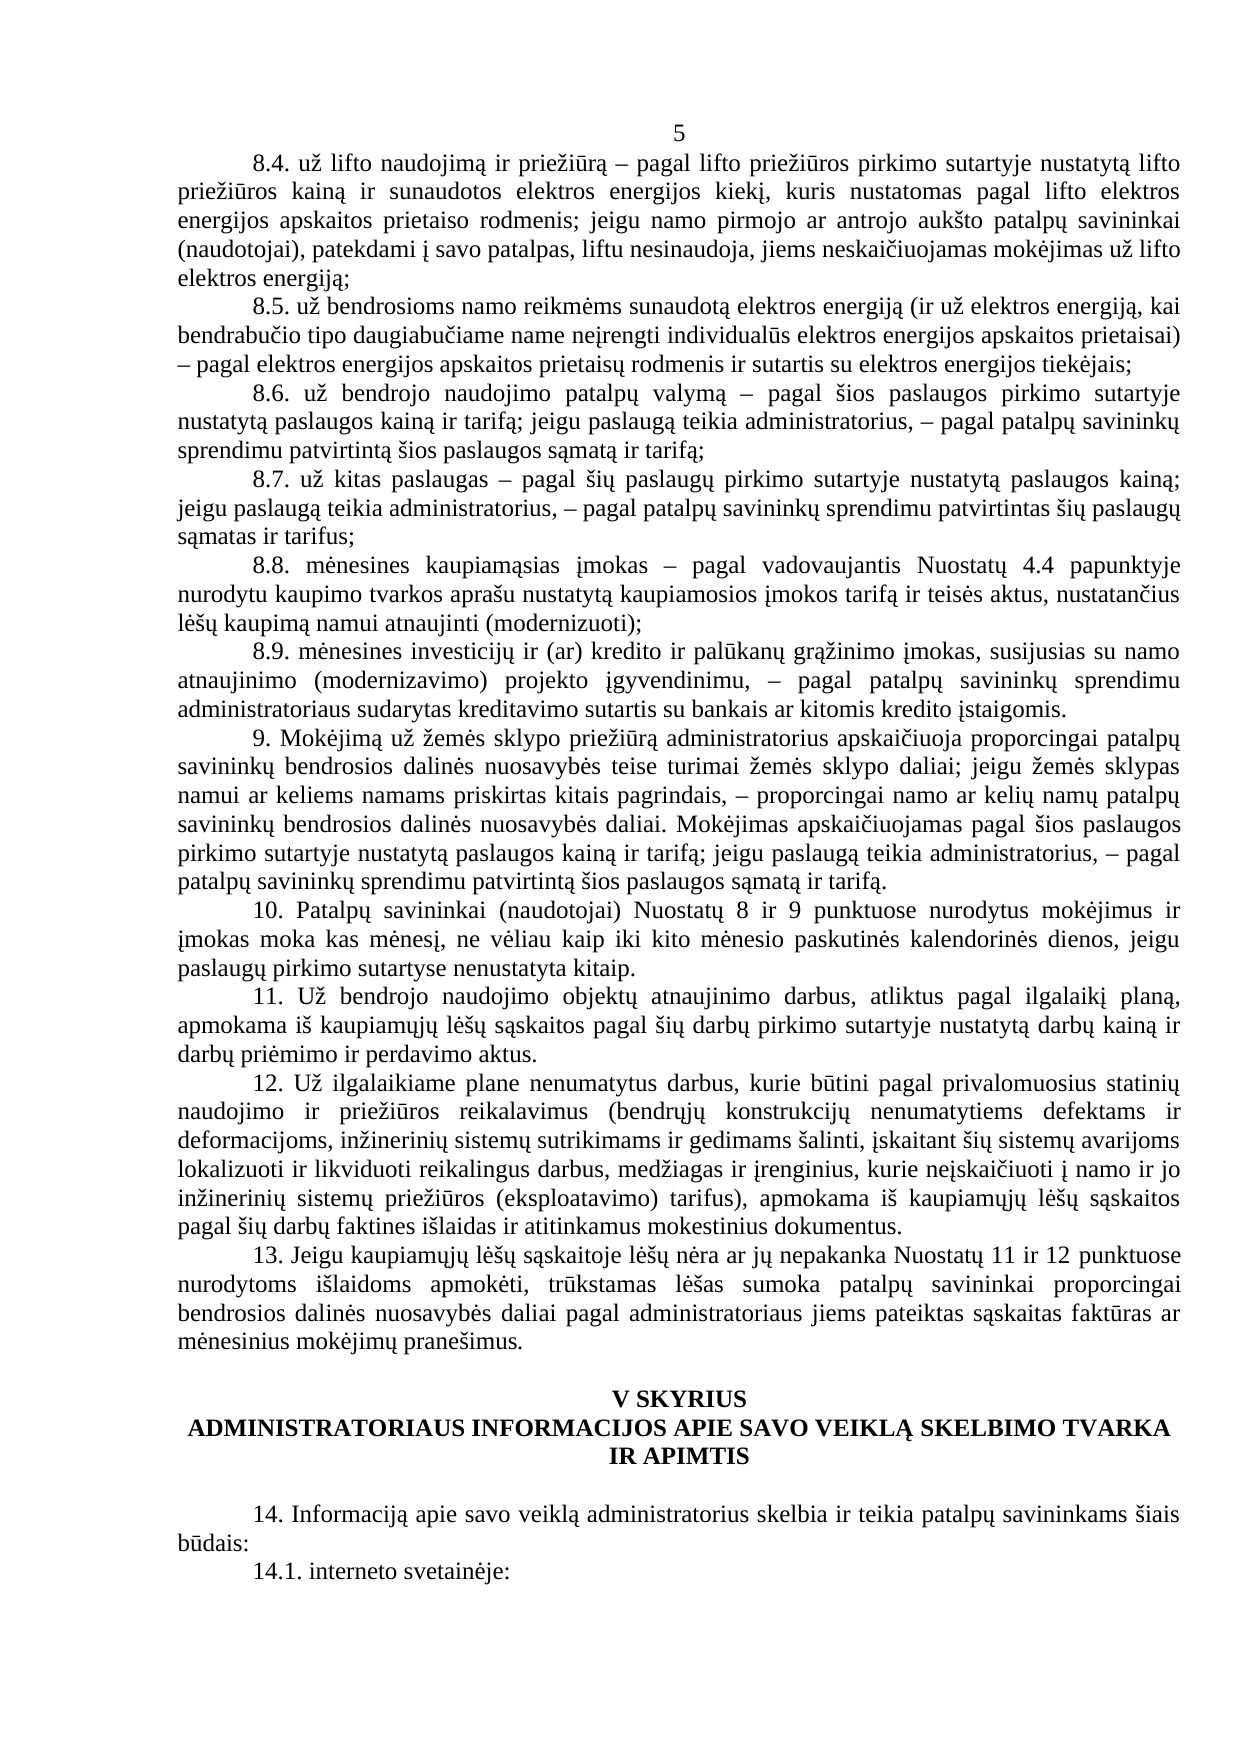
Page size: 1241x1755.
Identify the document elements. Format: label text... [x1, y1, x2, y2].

text 9. Mokėjimą už žemės sklypo priežiūrą administratorius apskaičiuoja proporcingai patalpų savininkų bendrosios dalinės nuosavybės teise turimai žemės sklypo daliai; jeigu žemės sklypas namui ar keliems namams priskirtas kitais pagrindais, – proporcingai namo ar kelių namų patalpų savininkų bendrosios dalinės nuosavybės daliai. Mokėjimas apskaičiuojamas pagal šios paslaugos pirkimo sutartyje nustatytą paslaugos kainą ir tarifą; jeigu paslaugą teikia administratorius, – pagal patalpų savininkų sprendimu patvirtintą šios paslaugos sąmatą ir tarifą. [177, 723, 1181, 895]
text 14. Informaciją apie savo veiklą administratorius skelbia ir teikia patalpų savininkams šiais būdais: [177, 1499, 1181, 1556]
text 8.9. mėnesines investicijų ir (ar) kredito ir palūkanų grąžinimo įmokas, susijusias su namo atnaujinimo (modernizavimo) projekto įgyvendinimu, – pagal patalpų savininkų sprendimu administratoriaus sudarytas kreditavimo sutartis su bankais ar kitomis kredito įstaigomis. [177, 636, 1181, 723]
text 11. Už bendrojo naudojimo objektų atnaujinimo darbus, atliktus pagal ilgalaikį planą, apmokama iš kaupiamųjų lėšų sąskaitos pagal šių darbų pirkimo sutartyje nustatytą darbų kainą ir darbų priėmimo ir perdavimo aktus. [177, 981, 1181, 1068]
subtitle V SKYRIUS [177, 1384, 1181, 1413]
text 8.7. už kitas paslaugas – pagal šių paslaugų pirkimo sutartyje nustatytą paslaugos kainą; jeigu paslaugą teikia administratorius, – pagal patalpų savininkų sprendimu patvirtintas šių paslaugų sąmatas ir tarifus; [177, 464, 1181, 550]
text 8.6. už bendrojo naudojimo patalpų valymą – pagal šios paslaugos pirkimo sutartyje nustatytą paslaugos kainą ir tarifą; jeigu paslaugą teikia administratorius, – pagal patalpų savininkų sprendimu patvirtintą šios paslaugos sąmatą ir tarifą; [177, 378, 1181, 464]
text 8.8. mėnesines kaupiamąsias įmokas – pagal vadovaujantis Nuostatų 4.4 papunktyje nurodytu kaupimo tvarkos aprašu nustatytą kaupiamosios įmokos tarifą ir teisės aktus, nustatančius lėšų kaupimą namui atnaujinti (modernizuoti); [177, 550, 1181, 636]
text 14.1. interneto svetainėje: [177, 1556, 1181, 1585]
text 8.4. už lifto naudojimą ir priežiūrą – pagal lifto priežiūros pirkimo sutartyje nustatytą lifto priežiūros kainą ir sunaudotos elektros energijos kiekį, kuris nustatomas pagal lifto elektros energijos apskaitos prietaiso rodmenis; jeigu namo pirmojo ar antrojo aukšto patalpų savininkai (naudotojai), patekdami į savo patalpas, liftu nesinaudoja, jiems neskaičiuojamas mokėjimas už lifto elektros energiją; [177, 148, 1181, 291]
subtitle ADMINISTRATORIAUS INFORMACIJOS APIE SAVO VEIKLĄ SKELBIMO TVARKA IR APIMTIS [177, 1413, 1181, 1470]
text 10. Patalpų savininkai (naudotojai) Nuostatų 8 ir 9 punktuose nurodytus mokėjimus ir įmokas moka kas mėnesį, ne vėliau kaip iki kito mėnesio paskutinės kalendorinės dienos, jeigu paslaugų pirkimo sutartyse nenustatyta kitaip. [177, 895, 1181, 981]
text 12. Už ilgalaikiame plane nenumatytus darbus, kurie būtini pagal privalomuosius statinių naudojimo ir priežiūros reikalavimus (bendrųjų konstrukcijų nenumatytiems defektams ir deformacijoms, inžinerinių sistemų sutrikimams ir gedimams šalinti, įskaitant šių sistemų avarijoms lokalizuoti ir likviduoti reikalingus darbus, medžiagas ir įrenginius, kurie neįskaičiuoti į namo ir jo inžinerinių sistemų priežiūros (eksploatavimo) tarifus), apmokama iš kaupiamųjų lėšų sąskaitos pagal šių darbų faktines išlaidas ir atitinkamus mokestinius dokumentus. [177, 1068, 1181, 1240]
text 8.5. už bendrosioms namo reikmėms sunaudotą elektros energiją (ir už elektros energiją, kai bendrabučio tipo daugiabučiame name neįrengti individualūs elektros energijos apskaitos prietaisai) – pagal elektros energijos apskaitos prietaisų rodmenis ir sutartis su elektros energijos tiekėjais; [177, 291, 1181, 378]
text 13. Jeigu kaupiamųjų lėšų sąskaitoje lėšų nėra ar jų nepakanka Nuostatų 11 ir 12 punktuose nurodytoms išlaidoms apmokėti, trūkstamas lėšas sumoka patalpų savininkai proporcingai bendrosios dalinės nuosavybės daliai pagal administratoriaus jiems pateiktas sąskaitas faktūras ar mėnesinius mokėjimų pranešimus. [177, 1240, 1181, 1355]
